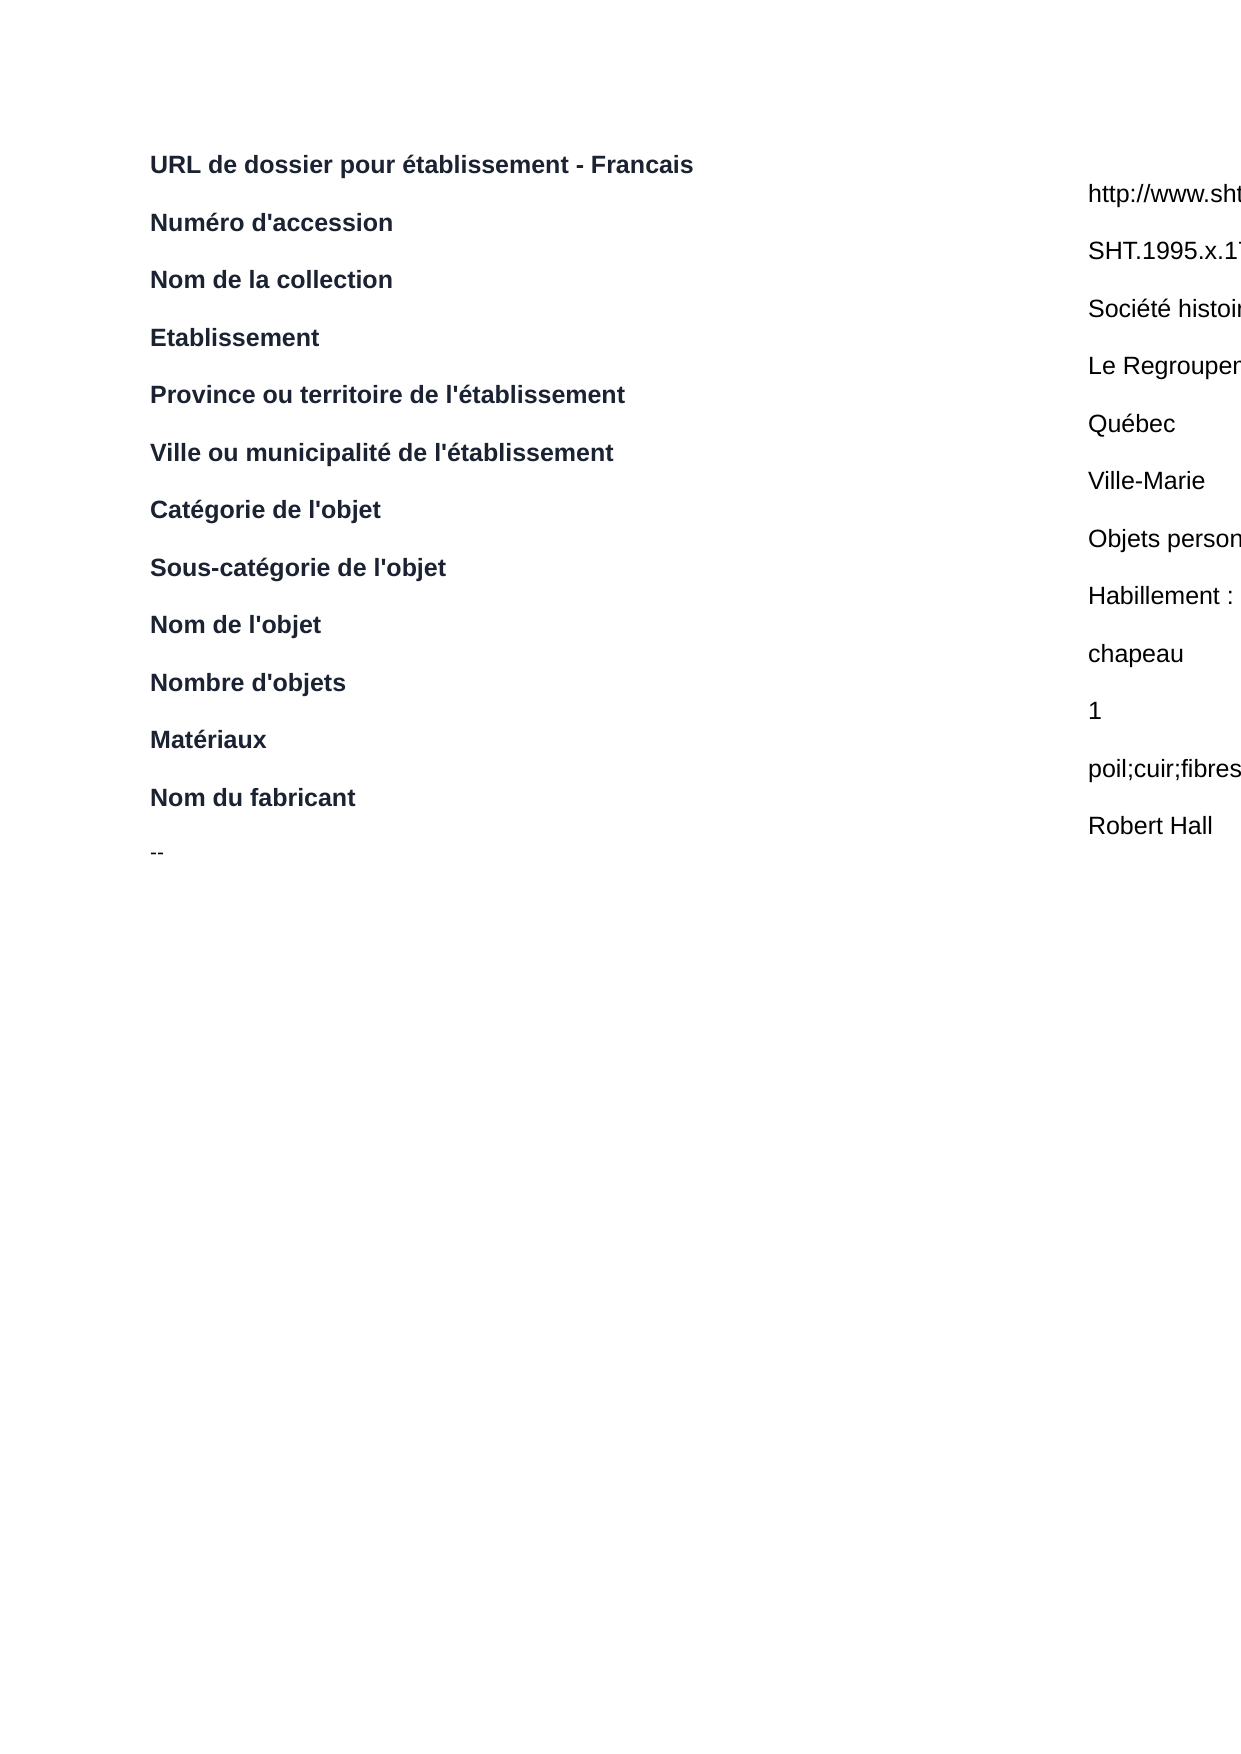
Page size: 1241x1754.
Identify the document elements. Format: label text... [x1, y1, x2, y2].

text Objets personnels [1088, 524, 1240, 552]
text Province ou territoire de l'établissement [150, 380, 1090, 409]
text -- [150, 840, 1090, 864]
text Etablissement [150, 322, 1090, 351]
text Société histoire Témiscamingue [1088, 294, 1240, 322]
text Nom du fabricant [150, 782, 1090, 811]
text chapeau [1088, 639, 1240, 667]
text Sous-catégorie de l'objet [150, 552, 1090, 581]
text Nombre d'objets [150, 667, 1090, 696]
text Catégorie de l'objet [150, 495, 1090, 524]
text http://www.shtemiscamingue.org/ [1088, 179, 1240, 207]
text Matériaux [150, 725, 1090, 754]
text Le Regroupement des sites et monuments historiques de l'Abitibi-Témiscamingue [1088, 351, 1240, 380]
text Québec [1088, 409, 1240, 437]
text Habillement : coiffure [1088, 581, 1240, 610]
text Robert Hall [1088, 811, 1240, 840]
text Numéro d'accession [150, 207, 1090, 236]
text 1 [1088, 696, 1240, 725]
text SHT.1995.x.175 [1088, 236, 1240, 265]
text poil;cuir;fibres [1088, 754, 1240, 782]
text URL de dossier pour établissement - Francais [150, 150, 1090, 179]
text Nom de la collection [150, 265, 1090, 294]
text Ville ou municipalité de l'établissement [150, 437, 1090, 466]
text Nom de l'objet [150, 610, 1090, 639]
text Ville-Marie [1088, 466, 1240, 495]
